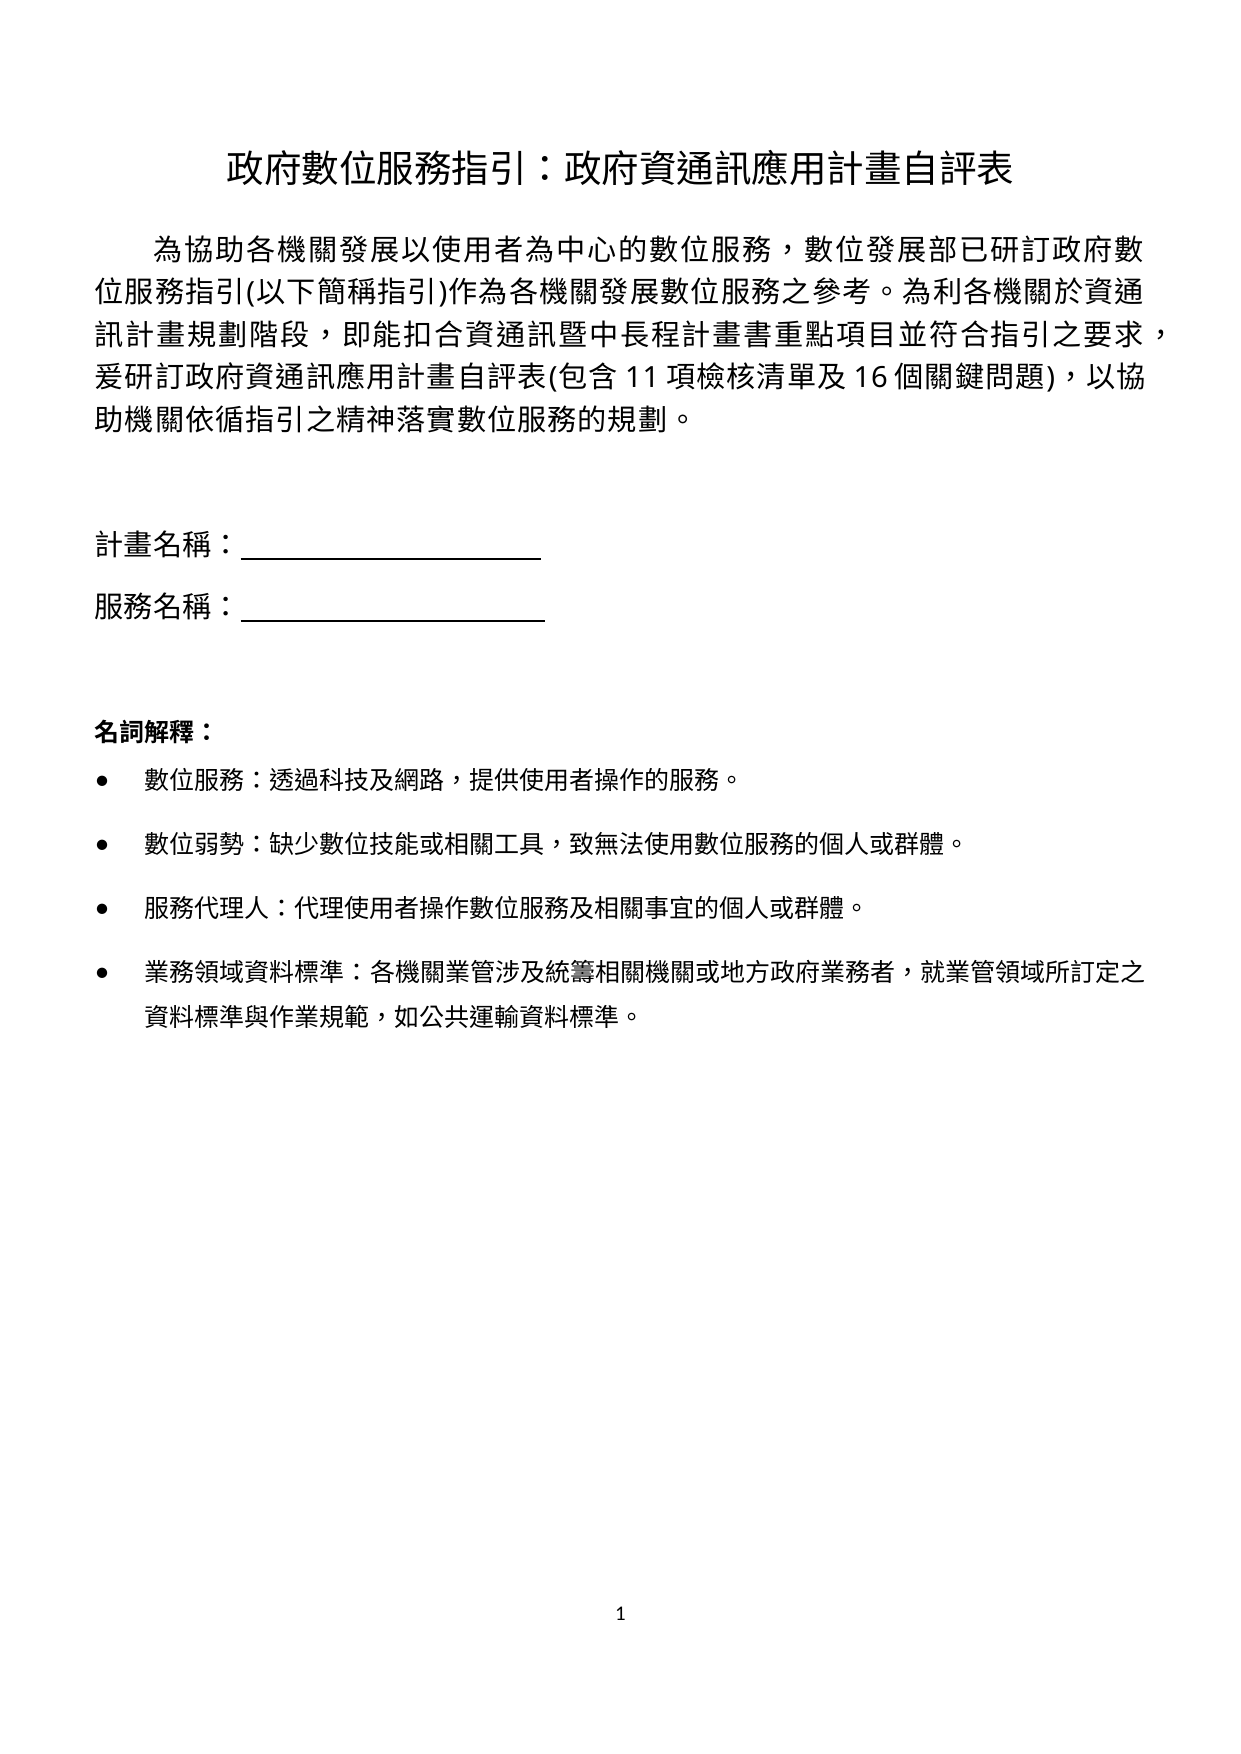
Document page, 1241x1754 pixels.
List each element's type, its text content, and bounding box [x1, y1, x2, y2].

text 名詞解釋： [94, 688, 1146, 751]
list 數位弱勢：缺少數位技能或相關工具，致無法使用數位服務的個人或群體。 [94, 824, 1087, 861]
text 計畫名稱： [94, 501, 1146, 563]
list 數位服務：透過科技及網路，提供使用者操作的服務。 [94, 760, 1087, 797]
list 業務領域資料標準：各機關業管涉及統籌相關機關或地方政府業務者，就業管領域所訂定之資料標準與作業規範，如公共運輸資料標準。 [94, 952, 1146, 1034]
text 政府數位服務指引：政府資通訊應用計畫自評表 [94, 138, 1146, 193]
text 為協助各機關發展以使用者為中心的數位服務，數位發展部已研訂政府數位服務指引(以下簡稱指引)作為各機關發展數位服務之參考。為利各機關於資通訊計畫規劃階段，即能扣合資通訊暨中長程計畫書重點項目並符合指引之要求，爰研訂政府資通訊應用計畫自評表(包含11項檢核清單及16個關鍵問題)，以協助機關依循指引之精神落實數位服務的規劃。 [94, 227, 1146, 438]
list 服務代理人：代理使用者操作數位服務及相關事宜的個人或群體。 [94, 888, 1146, 925]
text 服務名稱： [94, 563, 1146, 626]
